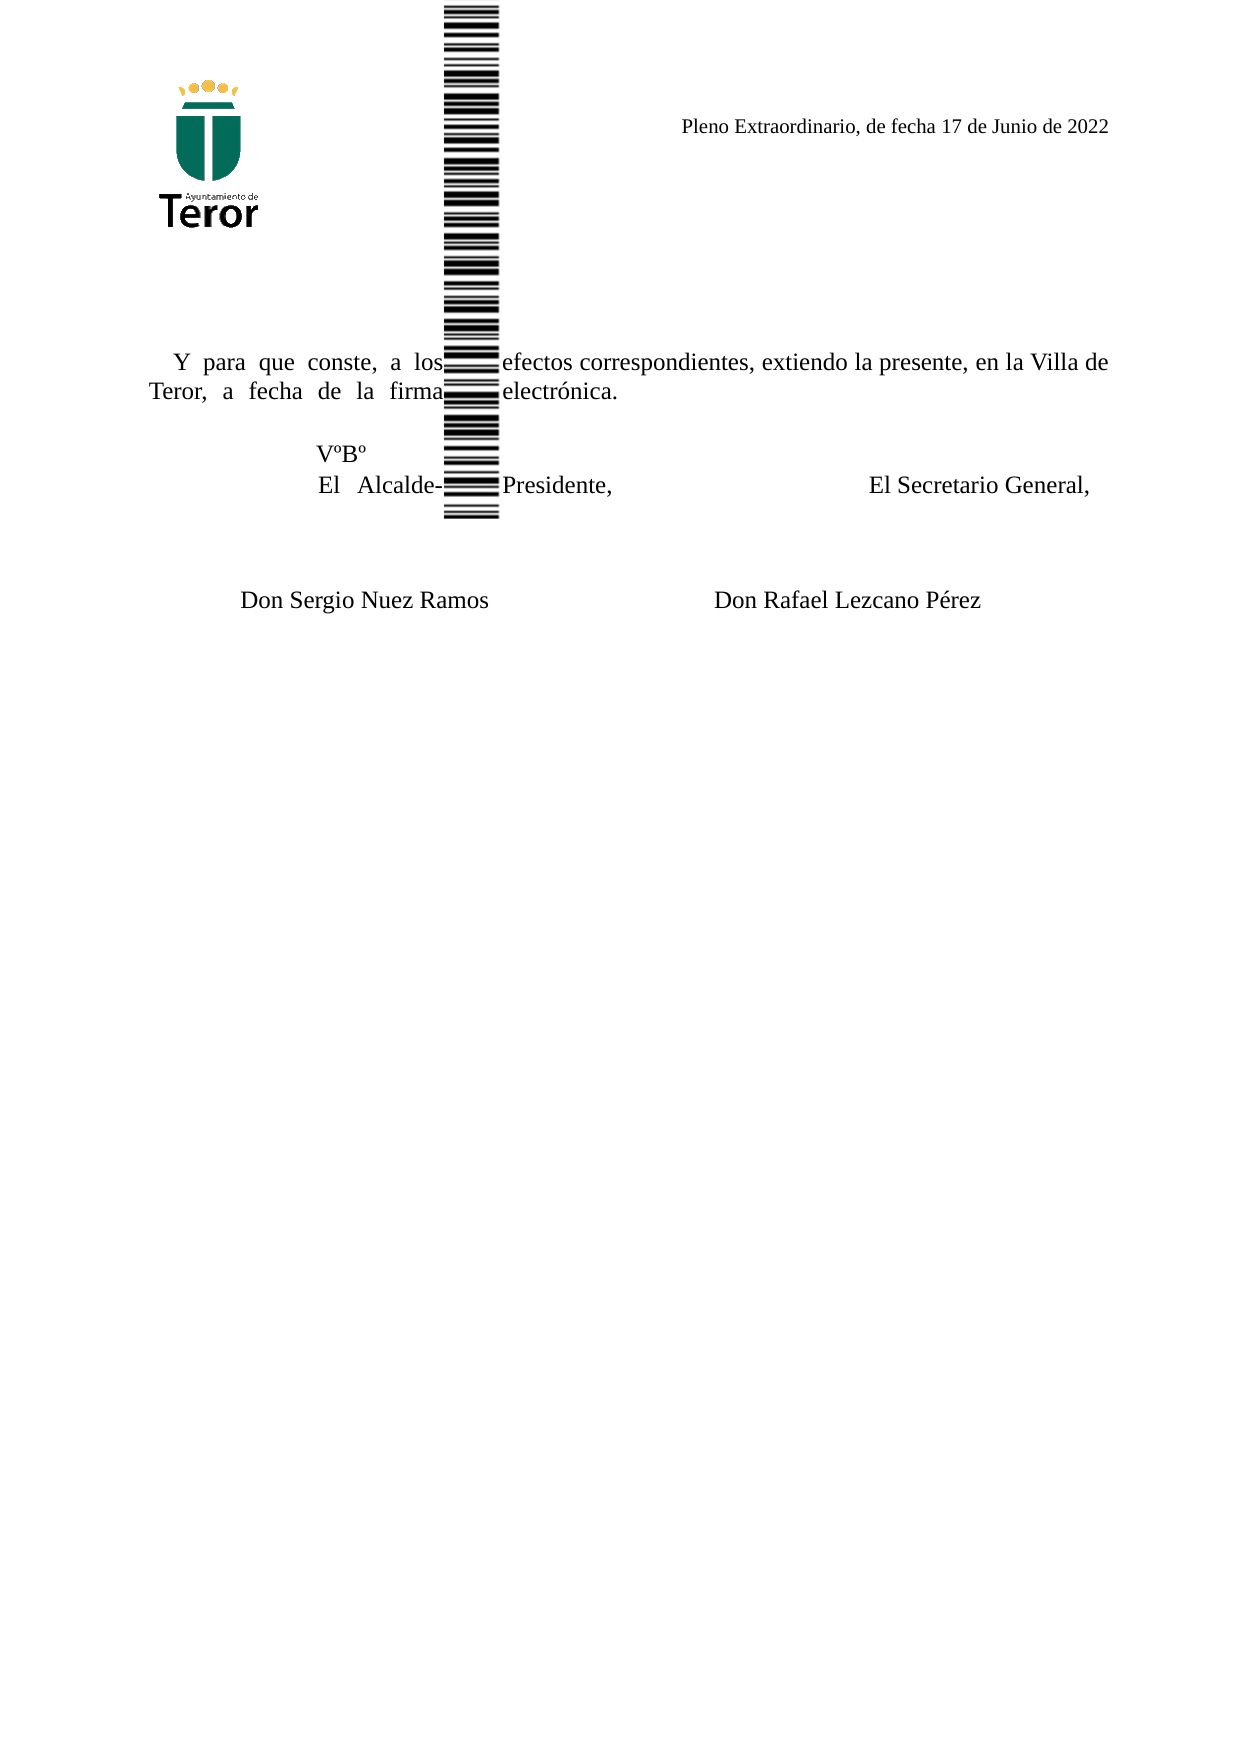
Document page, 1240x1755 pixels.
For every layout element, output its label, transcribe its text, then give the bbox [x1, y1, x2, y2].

text [503, 439, 1109, 468]
text Presidente, El Secretario General, [503, 470, 1109, 499]
text Y para que conste, a los efectos correspondientes, extiendo la presente, en la Villa de Teror, a fecha de la firma electrónica. [503, 347, 1109, 405]
text VºBº [150, 439, 443, 468]
text El Alcalde- [191, 470, 443, 499]
text Don Sergio Nuez Ramos Don Rafael Lezcano Pérez [209, 586, 1109, 614]
text Y para que conste, a los efectos correspondientes, extiendo la presente, en la Villa de Teror, a fecha de la firma electrónica. [148, 347, 443, 405]
